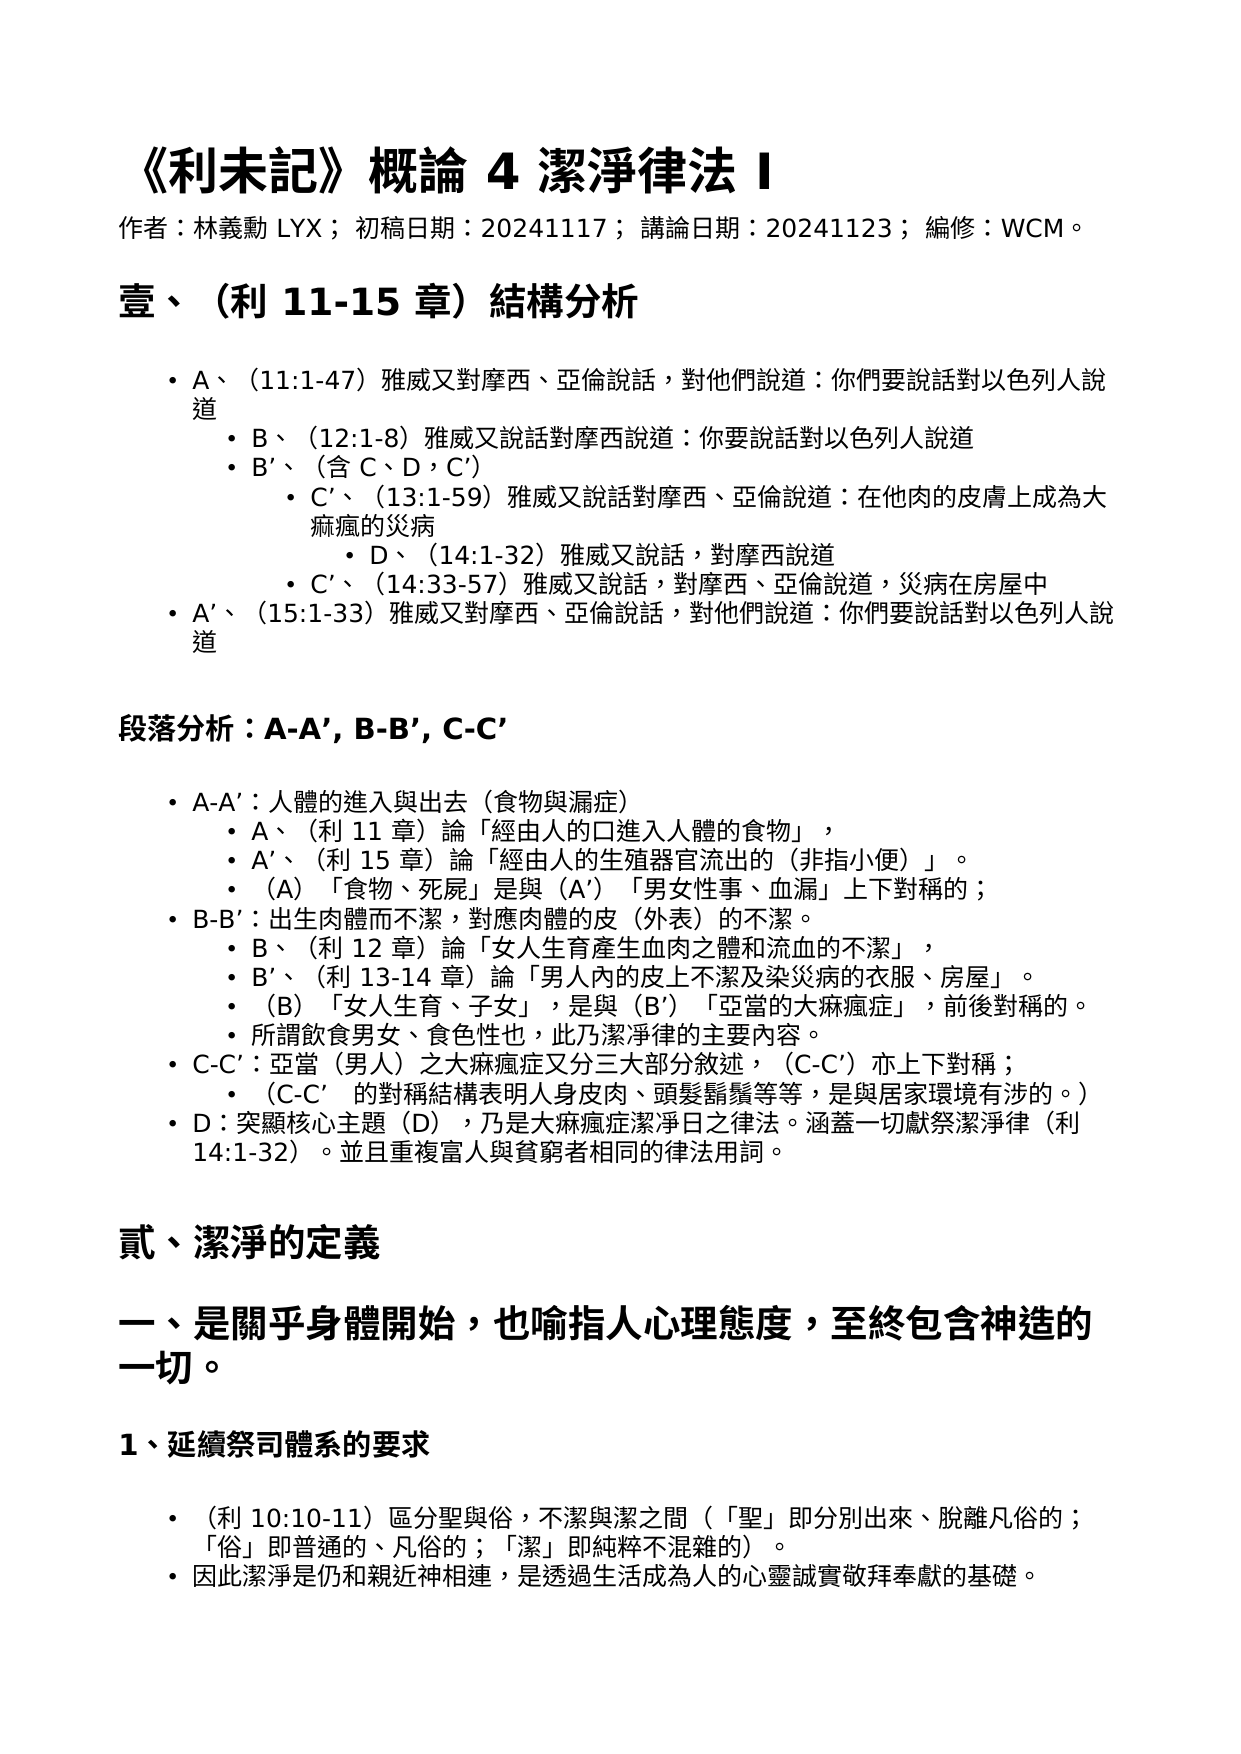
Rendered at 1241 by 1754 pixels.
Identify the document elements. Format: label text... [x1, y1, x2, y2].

list B、（12:1-8）雅威又說話對摩西說道：你要說話對以色列人說道 [236, 424, 1122, 454]
list B’、（含 C、D，C’） [236, 454, 1122, 483]
subtitle 貳、潔淨的定義 [118, 1222, 1122, 1266]
subtitle 《利未記》概論 4 潔淨律法 Ⅰ [118, 143, 1122, 201]
list B-B’：出生肉體而不潔，對應肉體的皮（外表）的不潔。 [177, 905, 1122, 934]
list B、（利 12 章）論「女人生育產生血肉之體和流血的不潔」， [236, 934, 1122, 963]
list A’、（15:1-33）雅威又對摩西、亞倫說話，對他們說道：你們要說話對以色列人說道 [177, 599, 1122, 658]
subtitle 壹、（利 11-15 章）結構分析 [118, 281, 1122, 324]
list A、（利 11 章）論「經由人的口進入人體的食物」， [236, 817, 1122, 847]
list 因此潔淨是仍和親近神相連，是透過生活成為人的心靈誠實敬拜奉獻的基礎。 [177, 1562, 1122, 1591]
list C’、（13:1-59）雅威又說話對摩西、亞倫說道：在他肉的皮膚上成為大痲瘋的災病 [295, 483, 1122, 541]
subtitle 段落分析：A-A’, B-B’, C-C’ [118, 712, 1122, 746]
list （B）「女人生育、子女」，是與（B’）「亞當的大痳瘋症」，前後對稱的。 [236, 992, 1122, 1022]
list （利 10:10-11）區分聖與俗，不潔與潔之間（「聖」即分別出來、脫離凡俗的；「俗」即普通的、凡俗的；「潔」即純粹不混雜的）。 [177, 1504, 1122, 1562]
list D：突顯核心主題（D），乃是大痳瘋症潔凈日之律法。涵蓋一切獻祭潔淨律（利 14:1-32）。並且重複富人與貧窮者相同的律法用詞。 [177, 1109, 1122, 1167]
text 作者：林義勳 LYX； 初稿日期：20241117； 講論日期：20241123； 編修：WCM。 [118, 214, 1122, 243]
list B’、（利 13-14 章）論「男人內的皮上不潔及染災病的衣服、房屋」。 [236, 963, 1122, 992]
subtitle 一、是關乎身體開始，也喻指人心理態度，至終包含神造的一切。 [118, 1303, 1122, 1390]
list A’、（利 15 章）論「經由人的生殖器官流出的（非指小便）」。 [236, 847, 1122, 876]
list D、（14:1-32）雅威又說話，對摩西說道 [354, 541, 1122, 570]
subtitle 1、延續祭司體系的要求 [118, 1428, 1122, 1462]
list C’、（14:33-57）雅威又說話，對摩西、亞倫說道，災病在房屋中 [295, 570, 1122, 599]
list A-A’：人體的進入與出去（食物與漏症） [177, 788, 1122, 817]
list 所謂飲食男女、食色性也，此乃潔凈律的主要內容。 [236, 1022, 1122, 1051]
list （A）「食物、死屍」是與（A’）「男女性事、血漏」上下對稱的； [236, 876, 1122, 905]
list （C-C’ 的對稱結構表明人身皮肉、頭髮鬍鬚等等，是與居家環境有涉的。） [236, 1080, 1122, 1109]
list C-C’：亞當（男人）之大痳瘋症又分三大部分敘述，（C-C’）亦上下對稱； [177, 1051, 1122, 1080]
list A、（11:1-47）雅威又對摩西、亞倫說話，對他們說道：你們要說話對以色列人說道 [177, 366, 1122, 424]
